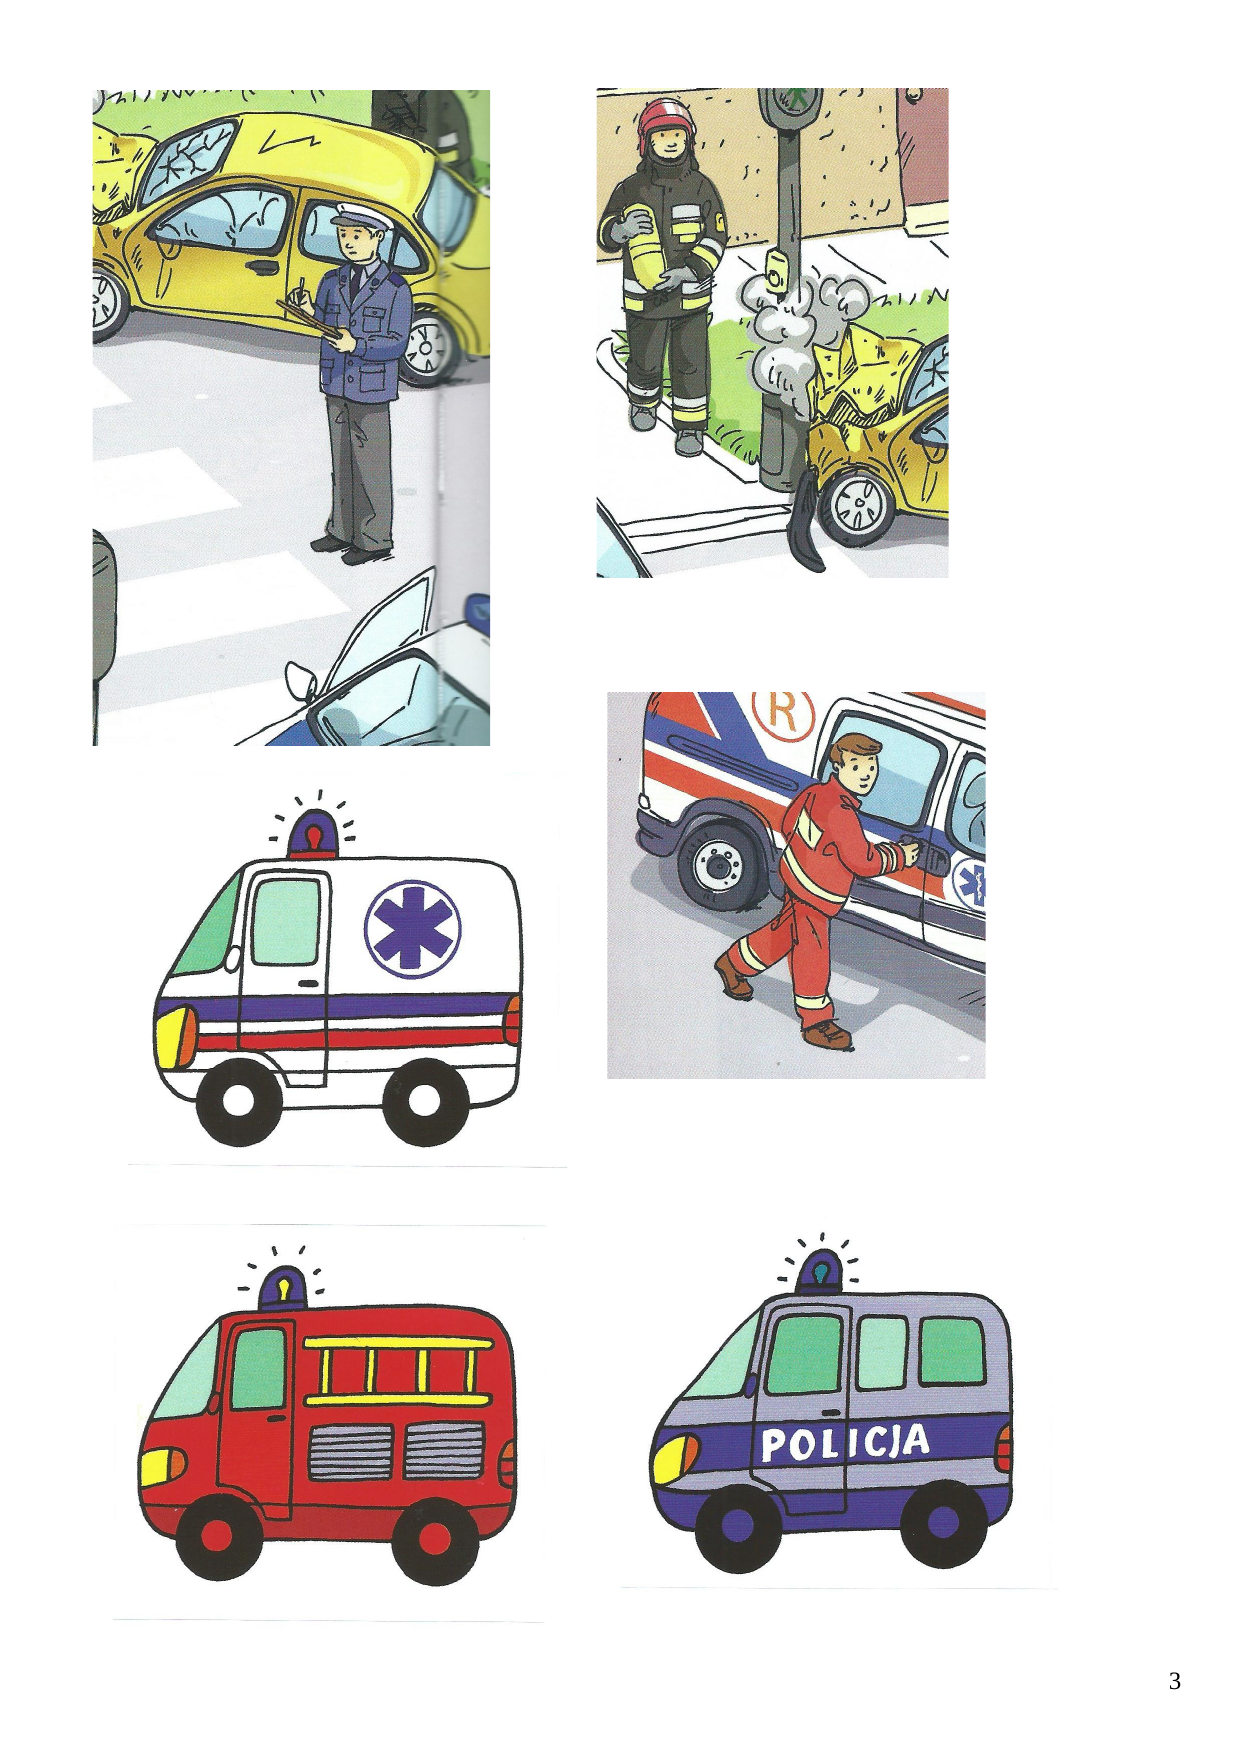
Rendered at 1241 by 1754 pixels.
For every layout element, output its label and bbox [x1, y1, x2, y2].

picture [607, 692, 986, 1079]
picture [92, 90, 490, 746]
picture [619, 1199, 1059, 1601]
picture [596, 88, 949, 578]
picture [128, 772, 568, 1182]
picture [112, 1224, 548, 1634]
